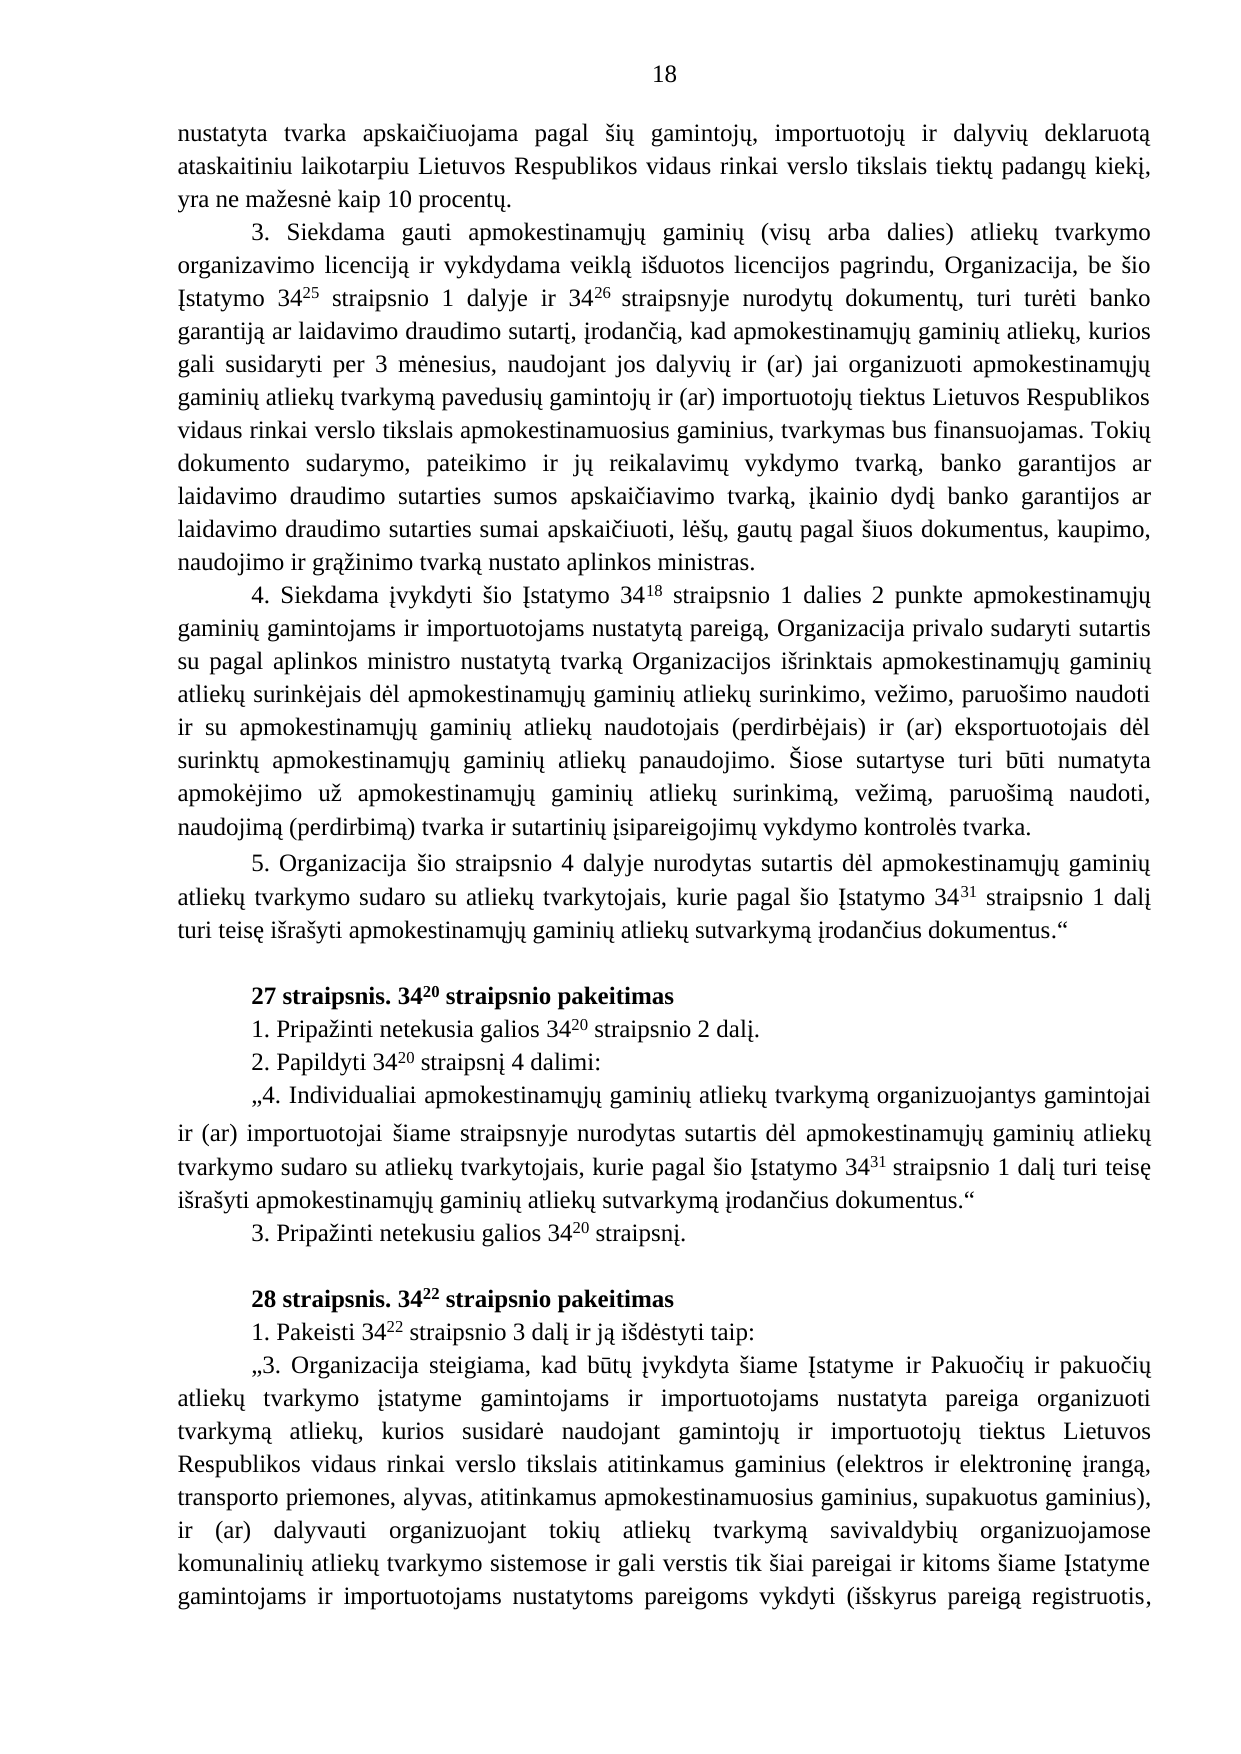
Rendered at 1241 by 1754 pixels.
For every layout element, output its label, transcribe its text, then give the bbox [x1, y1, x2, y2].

text „4. Individualiai apmokestinamųjų gaminių atliekų tvarkymą organizuojantys gamintojai ir (ar) importuotojai šiame straipsnyje nurodytas sutartis dėl apmokestinamųjų gaminių atliekų tvarkymo sudaro su atliekų tvarkytojais, kurie pagal šio Įstatymo 3431 straipsnio 1 dalį turi teisę išrašyti apmokestinamųjų gaminių atliekų sutvarkymą įrodančius dokumentus.“ [177, 1081, 1151, 1214]
text 5. Organizacija šio straipsnio 4 dalyje nurodytas sutartis dėl apmokestinamųjų gaminių atliekų tvarkymo sudaro su atliekų tvarkytojais, kurie pagal šio Įstatymo 3431 straipsnio 1 dalį turi teisę išrašyti apmokestinamųjų gaminių atliekų sutvarkymą įrodančius dokumentus.“ [177, 844, 1151, 944]
text nustatyta tvarka apskaičiuojama pagal šių gamintojų, importuotojų ir dalyvių deklaruotą ataskaitiniu laikotarpiu Lietuvos Respublikos vidaus rinkai verslo tikslais tiektų padangų kiekį, yra ne mažesnė kaip 10 procentų. [177, 118, 1151, 213]
text 2. Papildyti 3420 straipsnį 4 dalimi: [177, 1047, 1151, 1076]
text „3. Organizacija steigiama, kad būtų įvykdyta šiame Įstatyme ir Pakuočių ir pakuočių atliekų tvarkymo įstatyme gamintojams ir importuotojams nustatyta pareiga organizuoti tvarkymą atliekų, kurios susidarė naudojant gamintojų ir importuotojų tiektus Lietuvos Respublikos vidaus rinkai verslo tikslais atitinkamus gaminius (elektros ir elektroninę įrangą, transporto priemones, alyvas, atitinkamus apmokestinamuosius gaminius, supakuotus gaminius), ir (ar) dalyvauti organizuojant tokių atliekų tvarkymą savivaldybių organizuojamose komunalinių atliekų tvarkymo sistemose ir gali verstis tik šiai pareigai ir kitoms šiame Įstatyme gamintojams ir importuotojams nustatytoms pareigoms vykdyti (išskyrus pareigą registruotis, [177, 1350, 1151, 1610]
text 1. Pripažinti netekusia galios 3420 straipsnio 2 dalį. [177, 1014, 1151, 1043]
text 4. Siekdama įvykdyti šio Įstatymo 3418 straipsnio 1 dalies 2 punkte apmokestinamųjų gaminių gamintojams ir importuotojams nustatytą pareigą, Organizacija privalo sudaryti sutartis su pagal aplinkos ministro nustatytą tvarką Organizacijos išrinktais apmokestinamųjų gaminių atliekų surinkėjais dėl apmokestinamųjų gaminių atliekų surinkimo, vežimo, paruošimo naudoti ir su apmokestinamųjų gaminių atliekų naudotojais (perdirbėjais) ir (ar) eksportuotojais dėl surinktų apmokestinamųjų gaminių atliekų panaudojimo. Šiose sutartyse turi būti numatyta apmokėjimo už apmokestinamųjų gaminių atliekų surinkimą, vežimą, paruošimą naudoti, naudojimą (perdirbimą) tvarka ir sutartinių įsipareigojimų vykdymo kontrolės tvarka. [177, 580, 1151, 840]
text 3. Siekdama gauti apmokestinamųjų gaminių (visų arba dalies) atliekų tvarkymo organizavimo licenciją ir vykdydama veiklą išduotos licencijos pagrindu, Organizacija, be šio Įstatymo 3425 straipsnio 1 dalyje ir 3426 straipsnyje nurodytų dokumentų, turi turėti banko garantiją ar laidavimo draudimo sutartį, įrodančią, kad apmokestinamųjų gaminių atliekų, kurios gali susidaryti per 3 mėnesius, naudojant jos dalyvių ir (ar) jai organizuoti apmokestinamųjų gaminių atliekų tvarkymą pavedusių gamintojų ir (ar) importuotojų tiektus Lietuvos Respublikos vidaus rinkai verslo tikslais apmokestinamuosius gaminius, tvarkymas bus finansuojamas. Tokių dokumento sudarymo, pateikimo ir jų reikalavimų vykdymo tvarką, banko garantijos ar laidavimo draudimo sutarties sumos apskaičiavimo tvarką, įkainio dydį banko garantijos ar laidavimo draudimo sutarties sumai apskaičiuoti, lėšų, gautų pagal šiuos dokumentus, kaupimo, naudojimo ir grąžinimo tvarką nustato aplinkos ministras. [177, 217, 1151, 576]
text 27 straipsnis. 3420 straipsnio pakeitimas [177, 981, 1151, 1010]
text 3. Pripažinti netekusiu galios 3420 straipsnį. [177, 1218, 1151, 1247]
text 1. Pakeisti 3422 straipsnio 3 dalį ir ją išdėstyti taip: [177, 1317, 1151, 1346]
text 28 straipsnis. 3422 straipsnio pakeitimas [177, 1284, 1151, 1313]
